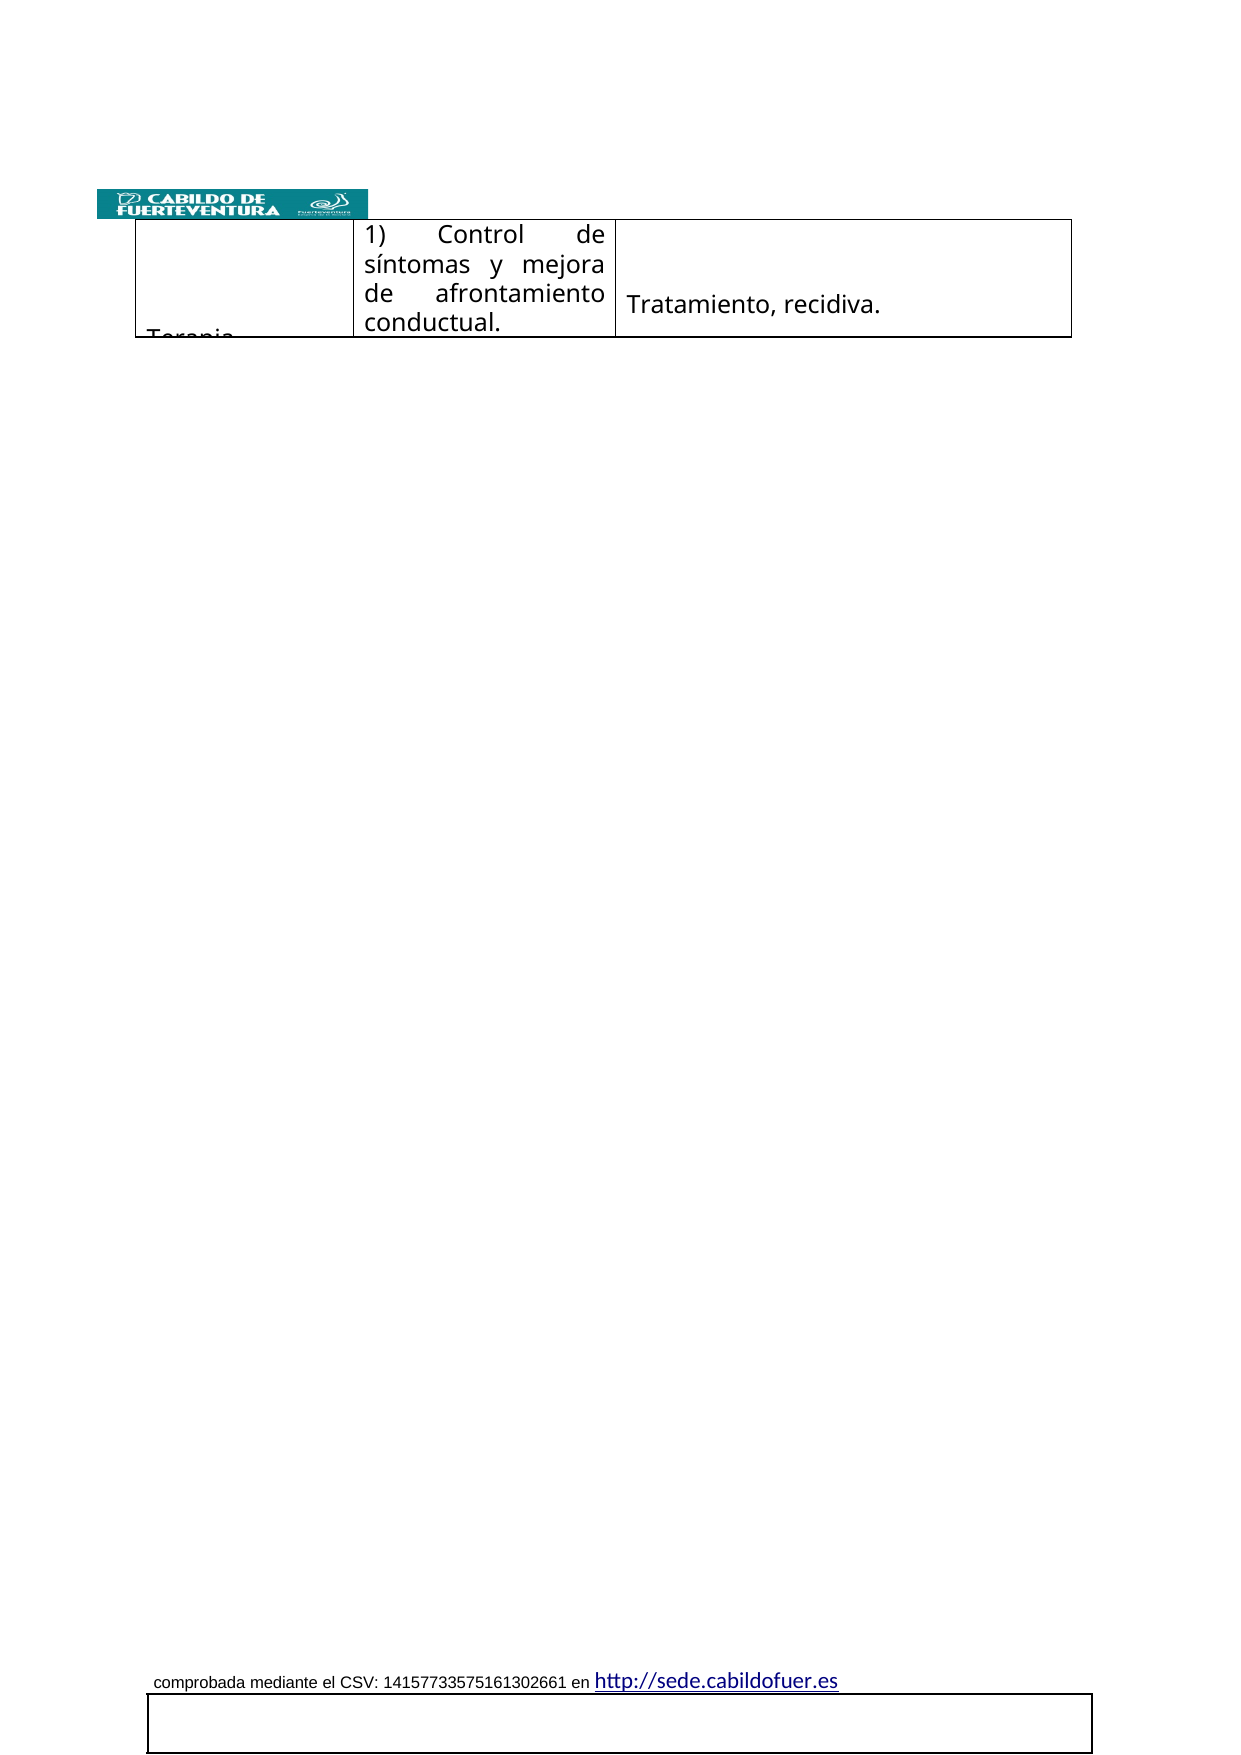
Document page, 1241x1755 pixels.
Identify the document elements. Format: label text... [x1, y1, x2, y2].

table_cell Terapia [136, 220, 353, 336]
table_cell 1) Control de síntomas y mejora de afrontamiento conductual. [354, 220, 615, 336]
table_cell Tratamiento, recidiva. [616, 220, 1071, 336]
picture [97, 189, 369, 219]
